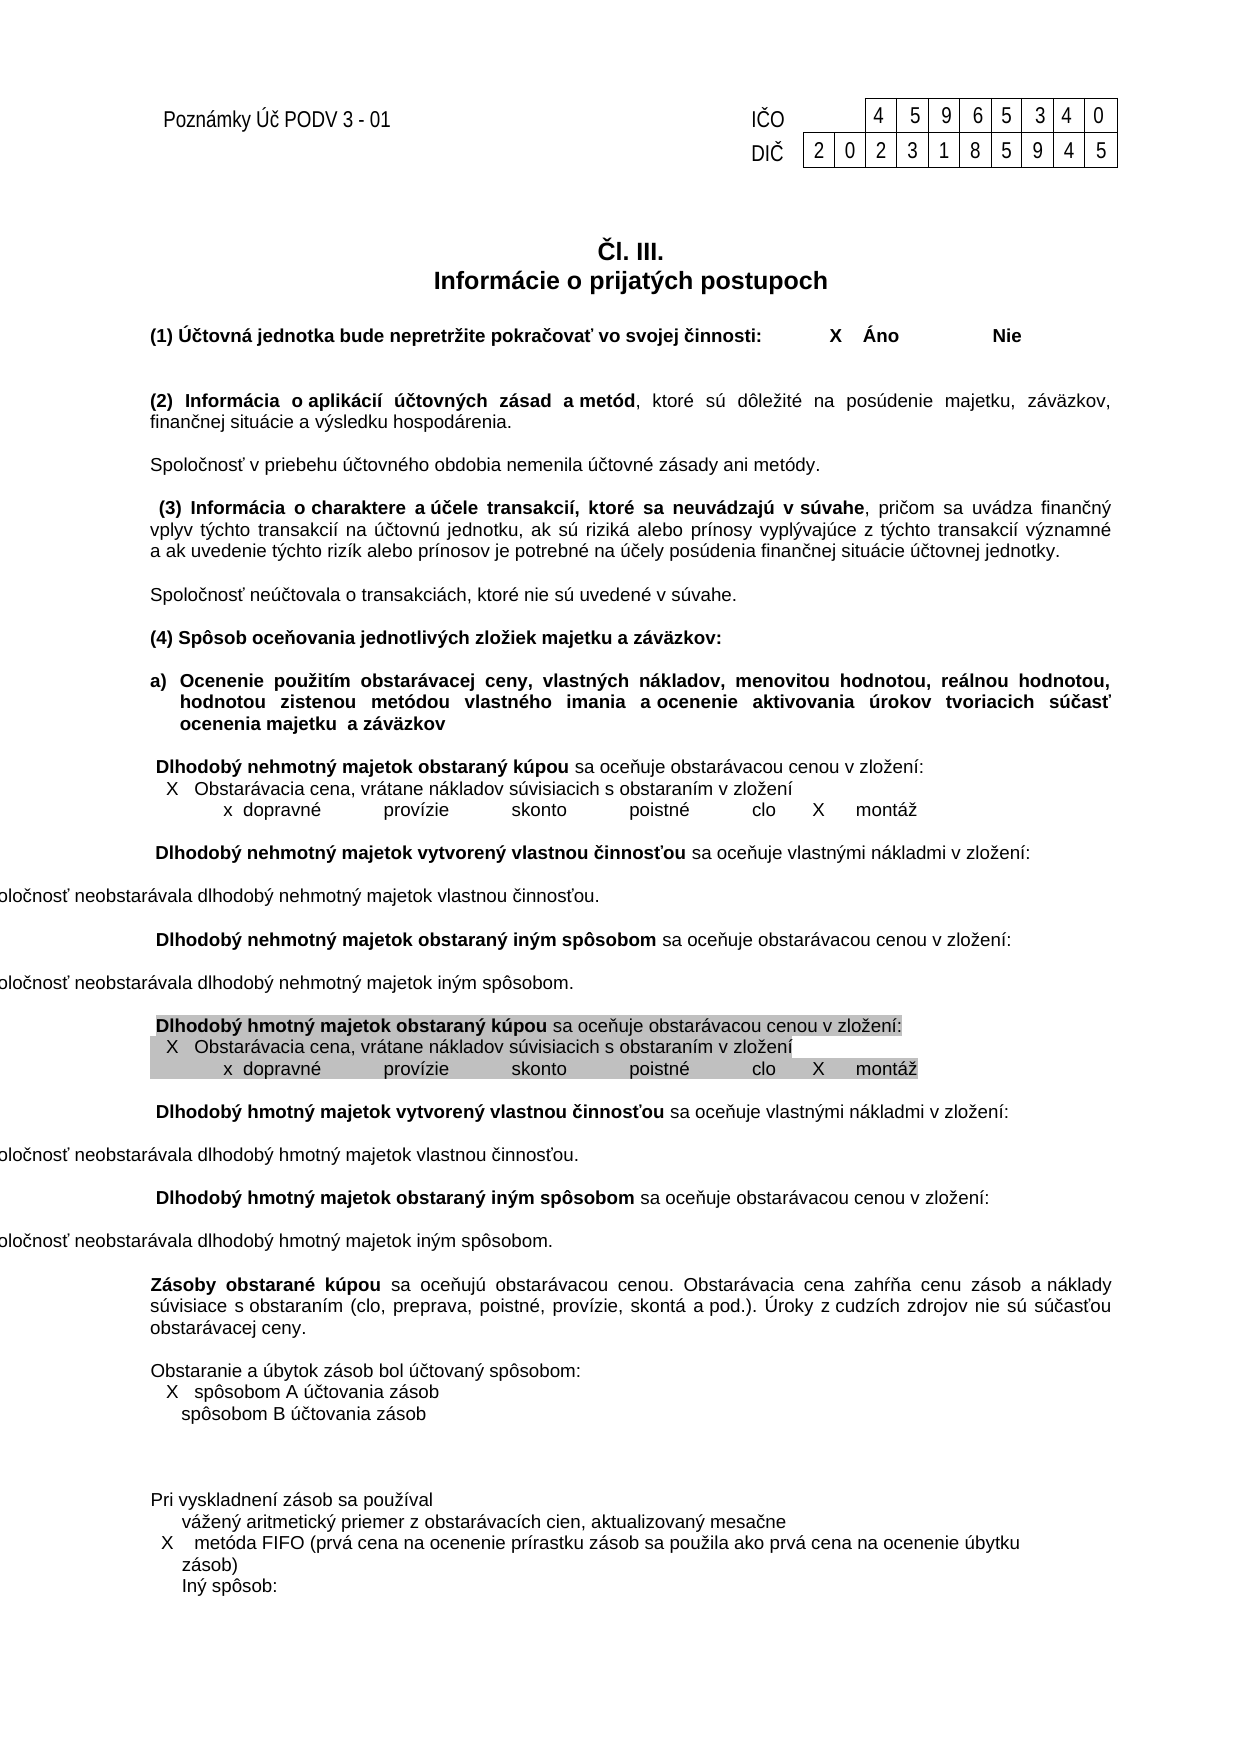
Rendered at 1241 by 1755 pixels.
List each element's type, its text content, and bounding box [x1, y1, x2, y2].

text Dlhodobý hmotný majetok obstaraný kúpou sa oceňuje obstarávacou cenou v zložení: [150, 1015, 1111, 1036]
text X spôsobom A účtovania zásob [150, 1381, 1111, 1403]
text Dlhodobý nehmotný majetok vytvorený vlastnou činnosťou sa oceňuje vlastnými nákladmi v zložení: [150, 842, 1111, 864]
text (1) Účtovná jednotka bude nepretržite pokračovať vo svojej činnosti: X Áno Nie [150, 325, 1111, 346]
text Dlhodobý hmotný majetok obstaraný iným spôsobom sa oceňuje obstarávacou cenou v zložení: [150, 1187, 1111, 1209]
text Dlhodobý hmotný majetok vytvorený vlastnou činnosťou sa oceňuje vlastnými nákladmi v zložení: [150, 1101, 1111, 1122]
text (3) Informácia o charaktere a účele transakcií, ktoré sa neuvádzajú v súvahe, pričom sa uvádza finančný vplyv týchto transakcií na účtovnú jednotku, ak sú riziká alebo prínosy vyplývajúce z týchto transakcií významné a ak uvedenie týchto rizík alebo prínosov je potrebné na účely posúdenia finančnej situácie účtovnej jednotky. [150, 497, 1111, 562]
list Ocenenie použitím obstarávacej ceny, vlastných nákladov, menovitou hodnotou, reálnou hodnotou, hodnotou zistenou metódou vlastného imania a ocenenie aktivovania úrokov tvoriacich súčasť ocenenia majetku a záväzkov [150, 670, 1111, 734]
text Spoločnosť v priebehu účtovného obdobia nemenila účtovné zásady ani metódy. [150, 454, 1111, 476]
text X Obstarávacia cena, vrátane nákladov súvisiacich s obstaraním v zložení [150, 777, 1111, 799]
text vážený aritmetický priemer z obstarávacích cien, aktualizovaný mesačne [150, 1511, 1111, 1532]
text Spoločnosť neobstarávala dlhodobý hmotný majetok iným spôsobom. [0, 1230, 1111, 1252]
text zásob) [150, 1554, 1111, 1575]
text X metóda FIFO (prvá cena na ocenenie prírastku zásob sa použila ako prvá cena na ocenenie úbytku [150, 1532, 1111, 1554]
text x dopravné provízie skonto poistné clo X montáž [150, 799, 1111, 821]
text Obstaranie a úbytok zásob bol účtovaný spôsobom: [150, 1360, 1111, 1381]
text x dopravné provízie skonto poistné clo X montáž [150, 1058, 1111, 1079]
text (2) Informácia o aplikácií účtovných zásad a metód, ktoré sú dôležité na posúdenie majetku, záväzkov, finančnej situácie a výsledku hospodárenia. [150, 389, 1111, 432]
text Spoločnosť neobstarávala dlhodobý hmotný majetok vlastnou činnosťou. [0, 1144, 1111, 1166]
text Dlhodobý nehmotný majetok obstaraný iným spôsobom sa oceňuje obstarávacou cenou v zložení: [150, 928, 1111, 950]
text Iný spôsob: [150, 1575, 1111, 1597]
text Spoločnosť neobstarávala dlhodobý nehmotný majetok iným spôsobom. [0, 972, 1111, 993]
text X Obstarávacia cena, vrátane nákladov súvisiacich s obstaraním v zložení [150, 1036, 1111, 1058]
text s [0, 1252, 1111, 1273]
text Zásoby obstarané kúpou sa oceňujú obstarávacou cenou. Obstarávacia cena zahŕňa cenu zásob a náklady súvisiace s obstaraním (clo, preprava, poistné, provízie, skontá a pod.). Úroky z cudzích zdrojov nie sú súčasťou obstarávacej ceny. [150, 1273, 1111, 1338]
text Čl. III. [150, 237, 1111, 266]
text Pri vyskladnení zásob sa používal [150, 1489, 1111, 1511]
text Spoločnosť neúčtovala o transakciách, ktoré nie sú uvedené v súvahe. [150, 583, 1111, 605]
text (4) Spôsob oceňovania jednotlivých zložiek majetku a záväzkov: [150, 627, 1111, 648]
text Spoločnosť neobstarávala dlhodobý nehmotný majetok vlastnou činnosťou. [0, 885, 1111, 907]
text Informácie o prijatých postupoch [150, 266, 1111, 295]
text Dlhodobý nehmotný majetok obstaraný kúpou sa oceňuje obstarávacou cenou v zložení: [150, 756, 1111, 777]
text spôsobom B účtovania zásob [150, 1403, 1111, 1424]
